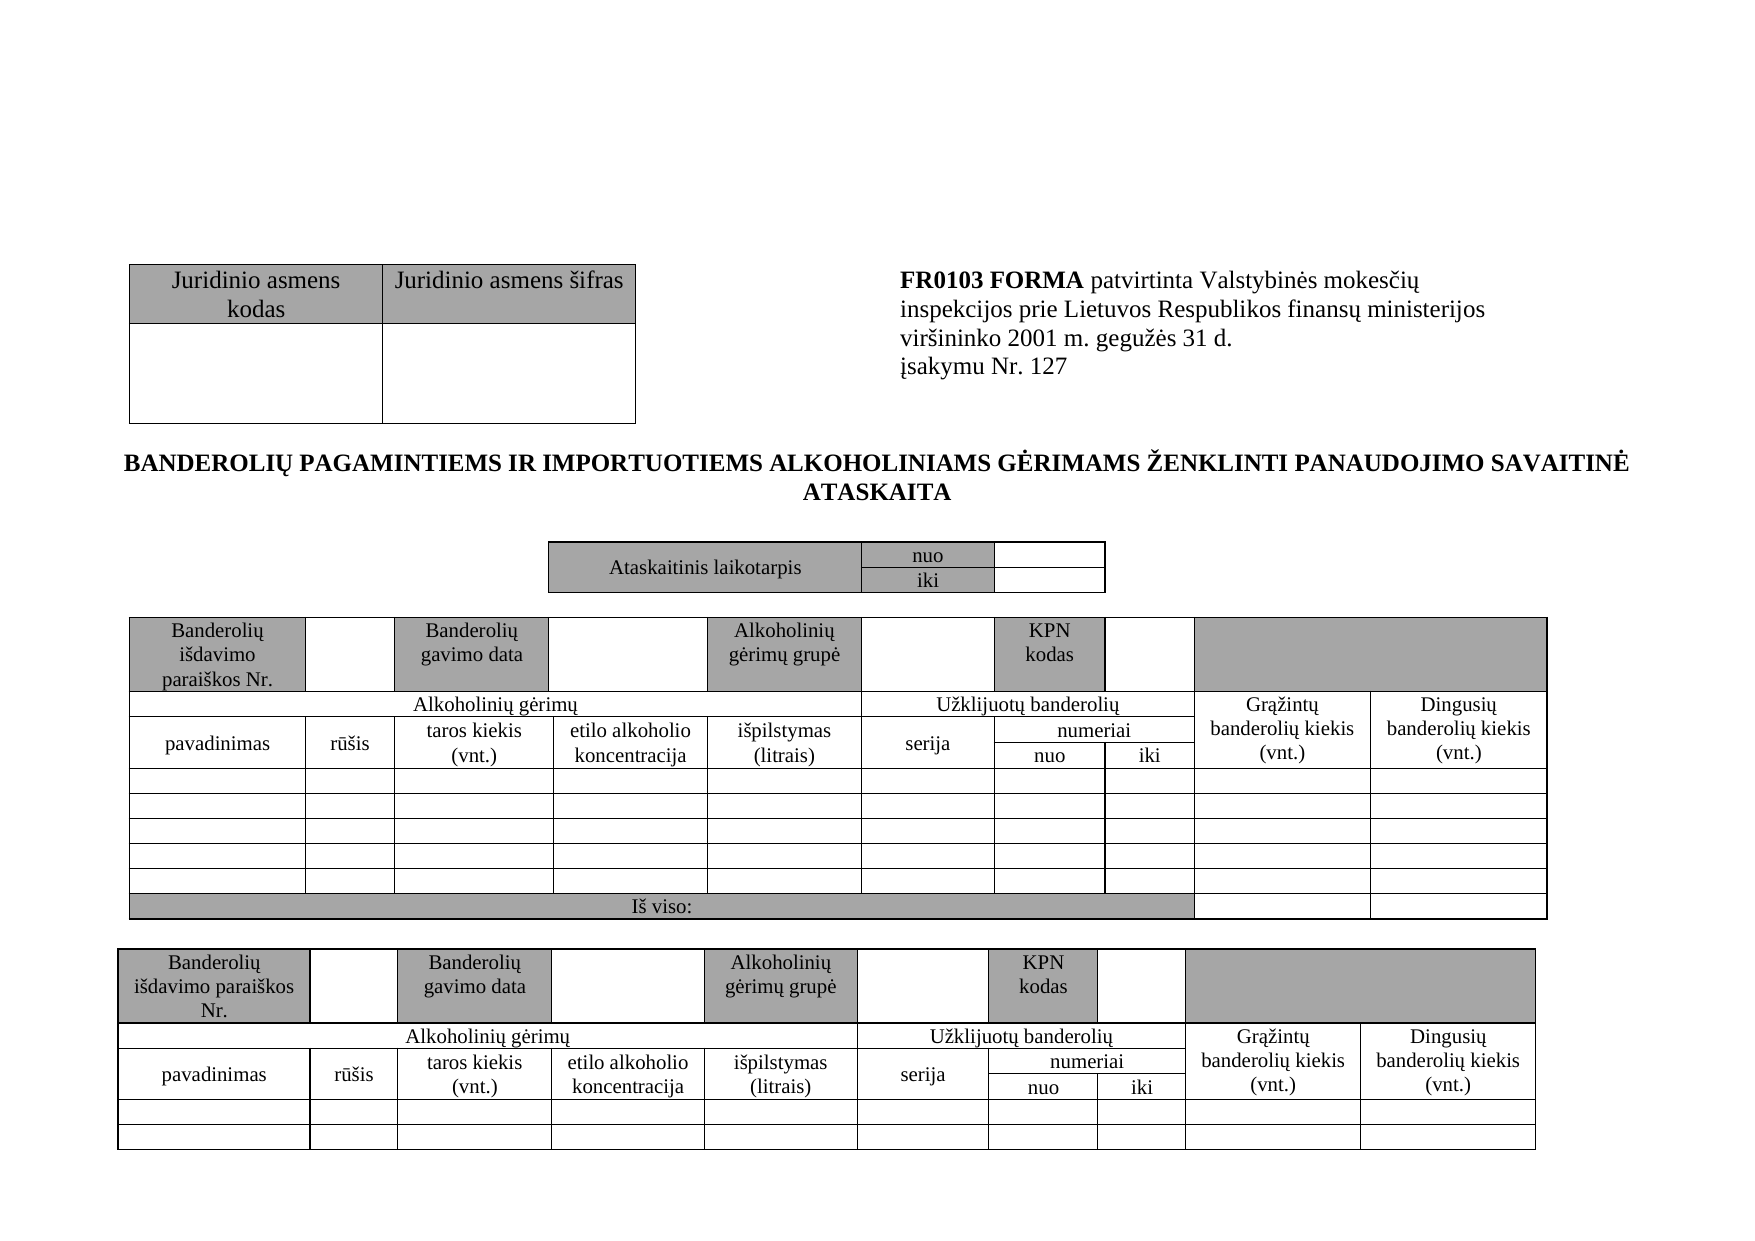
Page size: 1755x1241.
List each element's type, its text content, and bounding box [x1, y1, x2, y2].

table_cell [1371, 844, 1546, 868]
table_cell Banderolių gavimo data [395, 618, 548, 691]
table_cell Dingusių banderolių kiekis (vnt.) [1361, 1024, 1535, 1099]
table_cell [554, 769, 707, 792]
table_cell [858, 1100, 988, 1124]
table_cell [306, 769, 394, 792]
table_cell Alkoholinių gėrimų [130, 692, 861, 716]
table_cell [552, 1125, 704, 1149]
table_cell [311, 1125, 397, 1149]
table_cell [549, 618, 707, 691]
table_header Juridinio asmens šifras [383, 265, 635, 323]
table_cell [995, 794, 1104, 818]
table_header Banderolių išdavimo paraiškos Nr. [119, 950, 309, 1022]
table_cell pavadinimas [130, 717, 305, 767]
table_cell [1371, 794, 1546, 818]
table_cell [130, 794, 305, 818]
table_cell [549, 593, 861, 617]
table_cell [862, 794, 994, 818]
table_cell [705, 1100, 857, 1124]
table_cell [862, 819, 994, 843]
table_cell Grąžintų banderolių kiekis (vnt.) [1195, 692, 1370, 767]
table_cell [989, 1125, 1097, 1149]
table_cell [1106, 844, 1194, 868]
table_cell [1195, 894, 1370, 918]
table_cell [305, 592, 394, 617]
table_cell [1195, 618, 1546, 691]
table_cell [1106, 869, 1194, 893]
table_cell Užklijuotų banderolių [862, 692, 1194, 716]
table_cell [129, 567, 305, 592]
table_cell [995, 869, 1104, 893]
table_cell [1370, 592, 1547, 617]
table_cell [858, 1125, 988, 1149]
table_cell [1371, 869, 1546, 893]
table_cell [395, 844, 553, 868]
table_cell [306, 819, 394, 843]
table_cell [995, 769, 1104, 792]
table_header [395, 541, 548, 567]
table_cell [306, 794, 394, 818]
table_header Banderolių gavimo data [398, 950, 551, 1022]
table_cell nuo [989, 1074, 1097, 1099]
table_cell [395, 794, 553, 818]
table_cell [1371, 894, 1546, 918]
table_cell serija [862, 717, 994, 767]
table_cell Užklijuotų banderolių [858, 1024, 1185, 1048]
table_cell išpilstymas (litrais) [708, 717, 861, 767]
table_cell [1361, 1100, 1535, 1124]
table_cell [306, 869, 394, 893]
table_header [636, 264, 889, 423]
table_cell serija [858, 1049, 988, 1099]
table_cell [1106, 618, 1194, 691]
table_cell [708, 869, 861, 893]
table_cell [554, 844, 707, 868]
table_cell etilo alkoholio koncentracija [554, 717, 707, 767]
table_cell [1098, 1100, 1185, 1124]
table_cell [395, 567, 548, 592]
table_header Alkoholinių gėrimų grupė [705, 950, 857, 1022]
table_cell [708, 819, 861, 843]
table_cell [552, 1100, 704, 1124]
table_cell [1371, 769, 1546, 792]
table_cell [554, 869, 707, 893]
table_cell [708, 844, 861, 868]
table_cell [554, 819, 707, 843]
table_cell [1098, 1125, 1185, 1149]
table_header [1370, 541, 1547, 567]
table_header [1098, 950, 1185, 1022]
table_cell [119, 1100, 309, 1124]
table_header FR0103 FORMA patvirtinta Valstybinės mokesčių inspekcijos prie Lietuvos Respublikos finansų ministerijos viršininko 2001 m. gegužės 31 d. įsakymu Nr. 127 [889, 264, 1547, 423]
table_header nuo [862, 543, 994, 567]
table_cell [861, 593, 994, 617]
table_cell [554, 794, 707, 818]
table_cell [130, 869, 305, 893]
table_cell [305, 567, 394, 592]
table_cell [995, 844, 1104, 868]
table_cell [1105, 592, 1194, 617]
table_cell Grąžintų banderolių kiekis (vnt.) [1186, 1024, 1360, 1099]
table_cell [862, 769, 994, 792]
table_cell iki [862, 568, 994, 592]
table_cell [1361, 1125, 1535, 1149]
table_cell [398, 1100, 551, 1124]
table_cell taros kiekis (vnt.) [395, 717, 553, 767]
table_cell [1195, 869, 1370, 893]
table_cell [306, 618, 394, 691]
table_cell [395, 592, 549, 617]
table_header KPN kodas [989, 950, 1097, 1022]
table_cell pavadinimas [119, 1049, 309, 1099]
table_cell numeriai [989, 1049, 1185, 1073]
table_cell [994, 593, 1105, 617]
table_cell rūšis [311, 1049, 397, 1099]
table_cell [1194, 592, 1370, 617]
table_cell iki [1098, 1074, 1185, 1099]
table_cell Banderolių išdavimo paraiškos Nr. [130, 618, 305, 691]
table_header [129, 541, 305, 567]
table_cell [1195, 794, 1370, 818]
table_cell numeriai [995, 717, 1194, 742]
table_cell KPN kodas [995, 618, 1104, 691]
table_cell rūšis [306, 717, 394, 767]
table_cell [130, 819, 305, 843]
table_header [305, 541, 394, 567]
table_cell [130, 324, 382, 423]
table_cell [130, 844, 305, 868]
table_header [311, 950, 397, 1022]
table_cell [708, 794, 861, 818]
table_cell taros kiekis (vnt.) [398, 1049, 551, 1099]
table_cell etilo alkoholio koncentracija [552, 1049, 704, 1099]
text BANDEROLIŲ PAGAMINTIEMS IR IMPORTUOTIEMS ALKOHOLINIAMS GĖRIMAMS ŽENKLINTI PANAUDOJIMO SAVAITINĖ ATASKAITA [118, 448, 1636, 505]
table_header Ataskaitinis laikotarpis [549, 543, 861, 592]
table_cell [1106, 794, 1194, 818]
table_cell [395, 769, 553, 792]
table_cell [862, 618, 994, 691]
table_cell Alkoholinių gėrimų grupė [708, 618, 861, 691]
table_cell [1194, 567, 1370, 592]
table_cell [862, 844, 994, 868]
table_cell Alkoholinių gėrimų [119, 1024, 857, 1048]
table_cell [311, 1100, 397, 1124]
table_cell [130, 769, 305, 792]
table_cell Iš viso: [130, 894, 1194, 918]
table_cell [862, 869, 994, 893]
table_cell [995, 568, 1104, 592]
table_header [552, 950, 704, 1022]
table_cell [119, 1125, 309, 1149]
table_header [1106, 541, 1194, 567]
table_cell [383, 324, 635, 423]
table_header [858, 950, 988, 1022]
table_cell [989, 1100, 1097, 1124]
table_cell [1371, 819, 1546, 843]
table_header [1194, 541, 1370, 567]
table_cell [1186, 1125, 1360, 1149]
table_cell iki [1106, 743, 1194, 767]
table_cell [1106, 567, 1194, 592]
table_cell [1195, 819, 1370, 843]
table_cell [1106, 769, 1194, 792]
table_cell [995, 819, 1104, 843]
table_cell [1106, 819, 1194, 843]
table_cell [1186, 1100, 1360, 1124]
table_cell nuo [995, 743, 1104, 767]
table_cell [708, 769, 861, 792]
table_cell [1195, 844, 1370, 868]
table_cell [129, 592, 305, 617]
table_cell Dingusių banderolių kiekis (vnt.) [1371, 692, 1546, 767]
table_header [995, 543, 1104, 567]
table_cell [705, 1125, 857, 1149]
table_cell [1195, 769, 1370, 792]
table_cell išpilstymas (litrais) [705, 1049, 857, 1099]
table_cell [395, 819, 553, 843]
table_header Juridinio asmens kodas [130, 265, 382, 323]
table_cell [395, 869, 553, 893]
table_cell [1370, 567, 1547, 592]
table_header [1186, 950, 1535, 1022]
table_cell [398, 1125, 551, 1149]
table_cell [306, 844, 394, 868]
